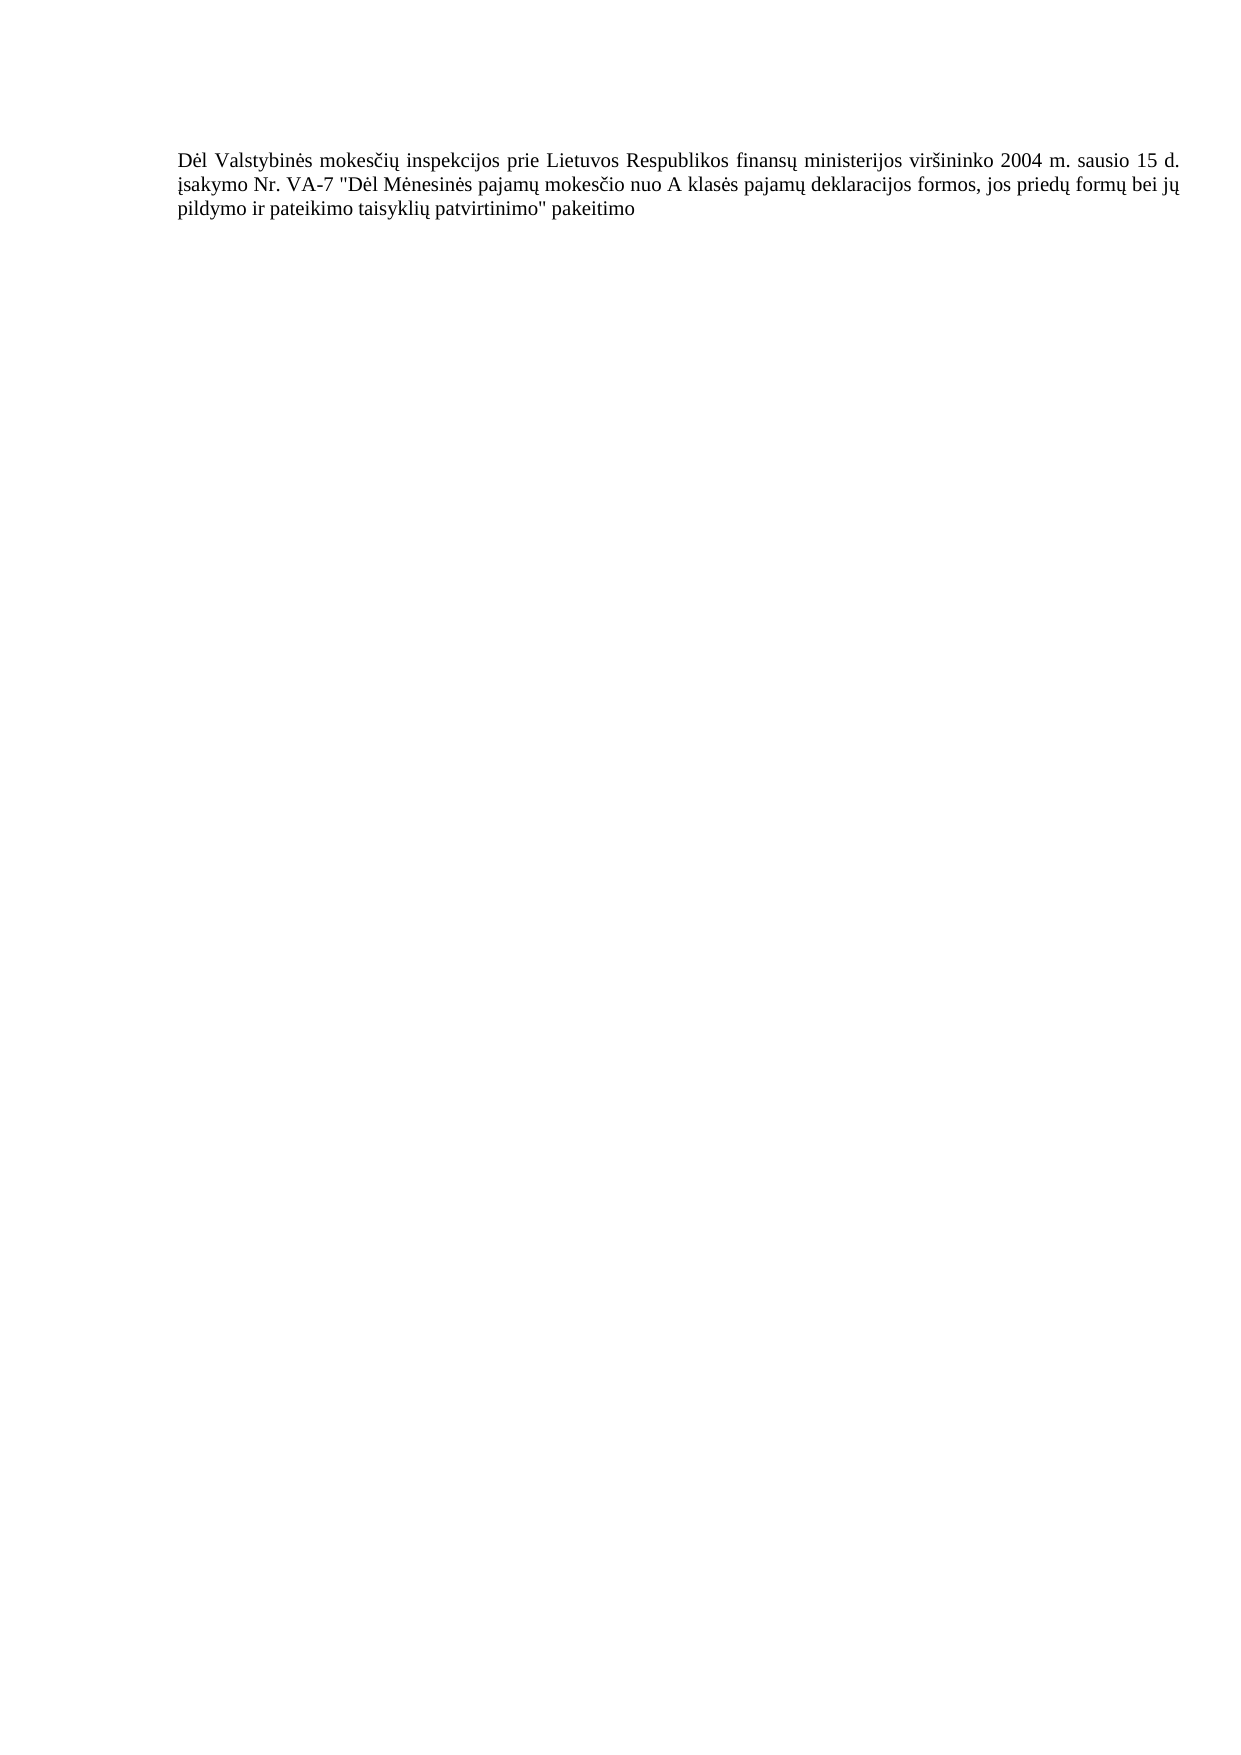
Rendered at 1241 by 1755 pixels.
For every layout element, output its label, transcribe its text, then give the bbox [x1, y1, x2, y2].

text Dėl Valstybinės mokesčių inspekcijos prie Lietuvos Respublikos finansų ministerijos viršininko 2004 m. sausio 15 d. įsakymo Nr. VA-7 "Dėl Mėnesinės pajamų mokesčio nuo A klasės pajamų deklaracijos formos, jos priedų formų bei jų pildymo ir pateikimo taisyklių patvirtinimo" pakeitimo [177, 148, 1181, 220]
